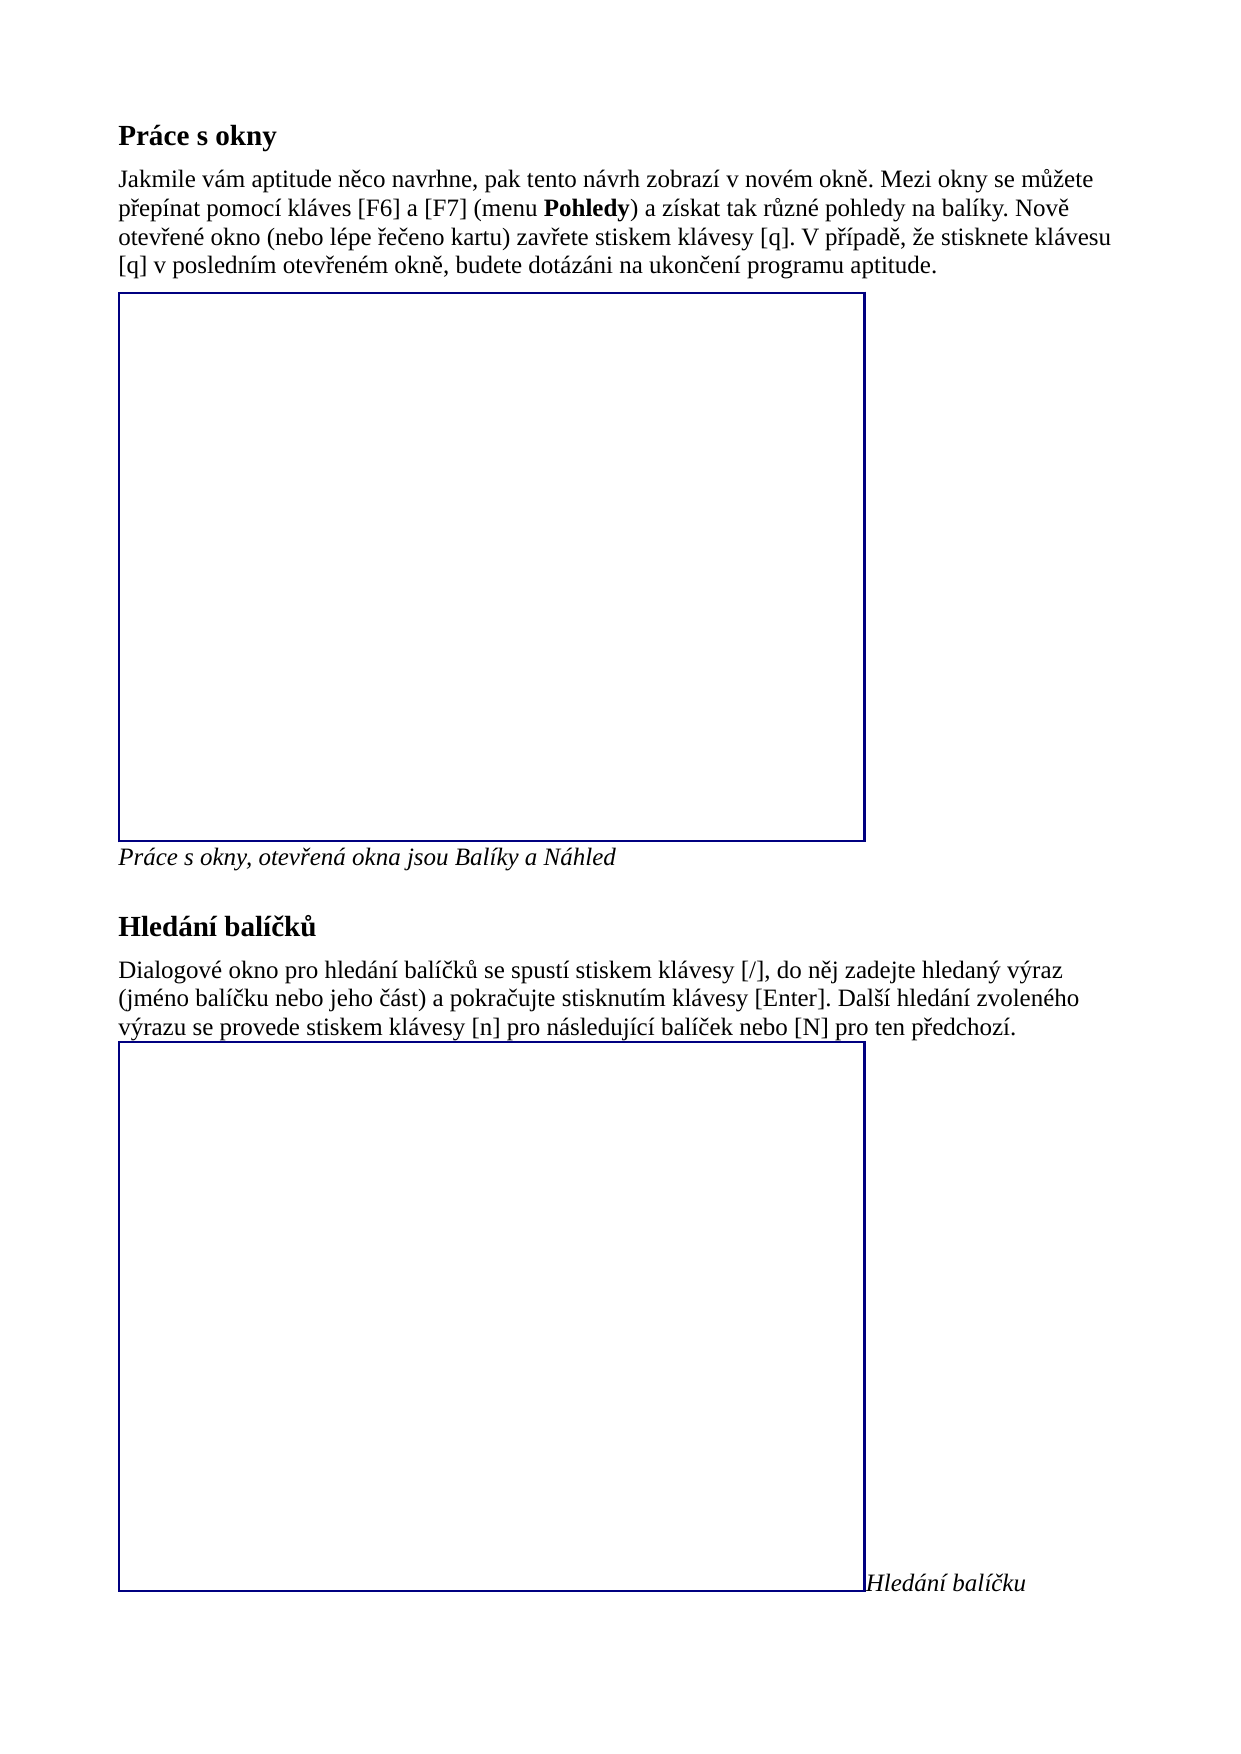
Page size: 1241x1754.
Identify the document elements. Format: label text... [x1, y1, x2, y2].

subtitle Hledání balíčků [118, 909, 1122, 942]
text Dialogové okno pro hledání balíčků se spustí stiskem klávesy [/], do něj zadejte hledaný výraz (jméno balíčku nebo jeho část) a pokračujte stisknutím klávesy [Enter]. Další hledání zvoleného výrazu se provede stiskem klávesy [n] pro následující balíček nebo [N] pro ten předchozí.Hledání balíčku [118, 955, 1122, 1597]
text Jakmile vám aptitude něco navrhne, pak tento návrh zobrazí v novém okně. Mezi okny se můžete přepínat pomocí kláves [F6] a [F7] (menu Pohledy) a získat tak různé pohledy na balíky. Nově otevřené okno (nebo lépe řečeno kartu) zavřete stiskem klávesy [q]. V případě, že stisknete klávesu [q] v posledním otevřeném okně, budete dotázáni na ukončení programu aptitude. [118, 164, 1122, 279]
subtitle Práce s okny [118, 118, 1122, 152]
text Práce s okny, otevřená okna jsou Balíky a Náhled [118, 292, 1122, 871]
